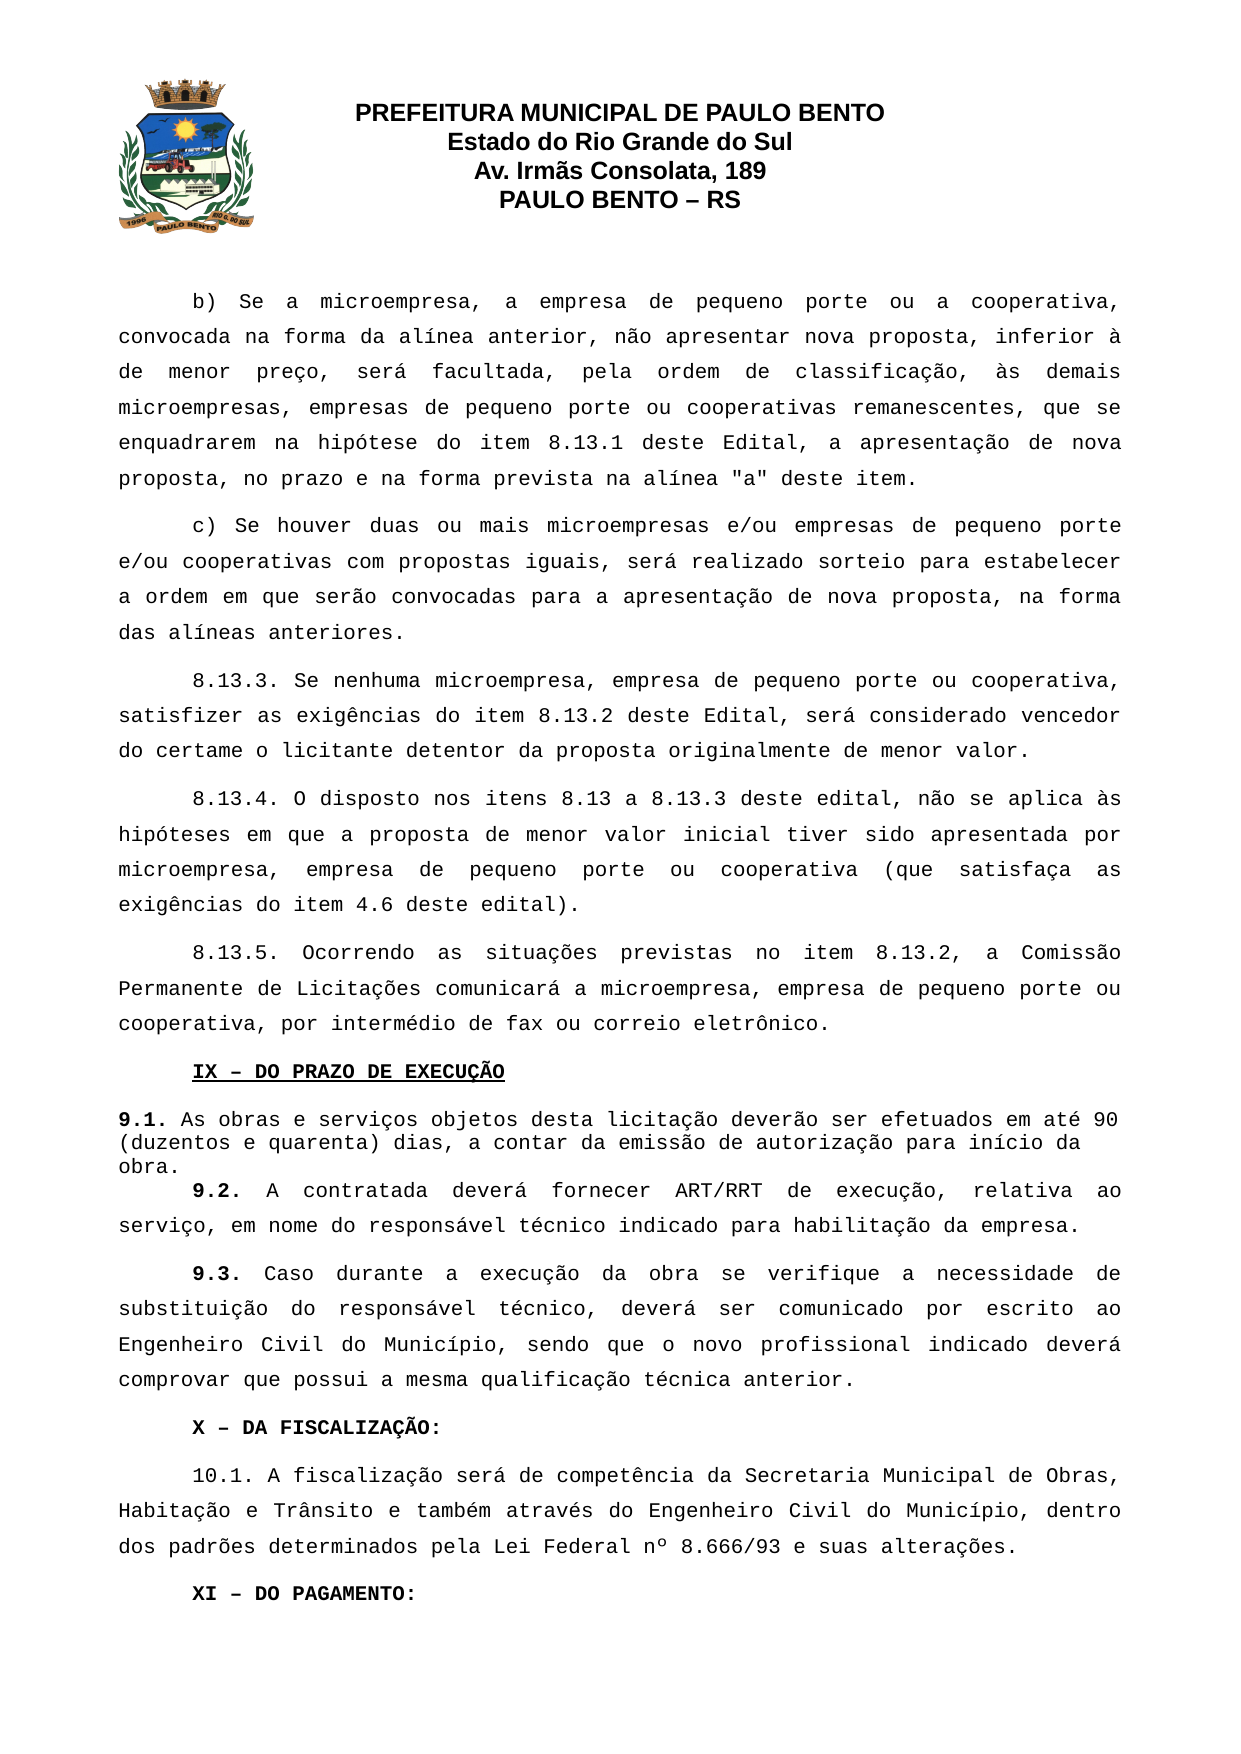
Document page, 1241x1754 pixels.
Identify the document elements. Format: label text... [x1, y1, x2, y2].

text c) Se houver duas ou mais microempresas e/ou empresas de pequeno porte e/ou cooperativas com propostas iguais, será realizado sorteio para estabelecer a ordem em que serão convocadas para a apresentação de nova proposta, na forma das alíneas anteriores. [118, 516, 1122, 645]
text IX – DO PRAZO DE EXECUÇÃO [118, 1061, 1122, 1084]
text 9.3. Caso durante a execução da obra se verifique a necessidade de substituição do responsável técnico, deverá ser comunicado por escrito ao Engenheiro Civil do Município, sendo que o novo profissional indicado deverá comprovar que possui a mesma qualificação técnica anterior. [118, 1263, 1122, 1393]
text 9.1. As obras e serviços objetos desta licitação deverão ser efetuados em até 90 (duzentos e quarenta) dias, a contar da emissão de autorização para início da obra. [118, 1109, 1122, 1180]
text XI – DO PAGAMENTO: [118, 1583, 1122, 1607]
text 9.2. A contratada deverá fornecer ART/RRT de execução, relativa ao serviço, em nome do responsável técnico indicado para habilitação da empresa. [118, 1180, 1122, 1239]
text 10.1. A fiscalização será de competência da Secretaria Municipal de Obras, Habitação e Trânsito e também através do Engenheiro Civil do Município, dentro dos padrões determinados pela Lei Federal nº 8.666/93 e suas alterações. [118, 1465, 1122, 1559]
text b) Se a microempresa, a empresa de pequeno porte ou a cooperativa, convocada na forma da alínea anterior, não apresentar nova proposta, inferior à de menor preço, será facultada, pela ordem de classificação, às demais microempresas, empresas de pequeno porte ou cooperativas remanescentes, que se enquadrarem na hipótese do item 8.13.1 deste Edital, a apresentação de nova proposta, no prazo e na forma prevista na alínea "a" deste item. [118, 291, 1122, 491]
text 8.13.3. Se nenhuma microempresa, empresa de pequeno porte ou cooperativa, satisfizer as exigências do item 8.13.2 deste Edital, será considerado vencedor do certame o licitante detentor da proposta originalmente de menor valor. [118, 669, 1122, 764]
text X – DA FISCALIZAÇÃO: [118, 1417, 1122, 1441]
text 8.13.5. Ocorrendo as situações previstas no item 8.13.2, a Comissão Permanente de Licitações comunicará a microempresa, empresa de pequeno porte ou cooperativa, por intermédio de fax ou correio eletrônico. [118, 942, 1122, 1037]
text 8.13.4. O disposto nos itens 8.13 a 8.13.3 deste edital, não se aplica às hipóteses em que a proposta de menor valor inicial tiver sido apresentada por microempresa, empresa de pequeno porte ou cooperativa (que satisfaça as exigências do item 4.6 deste edital). [118, 788, 1122, 918]
